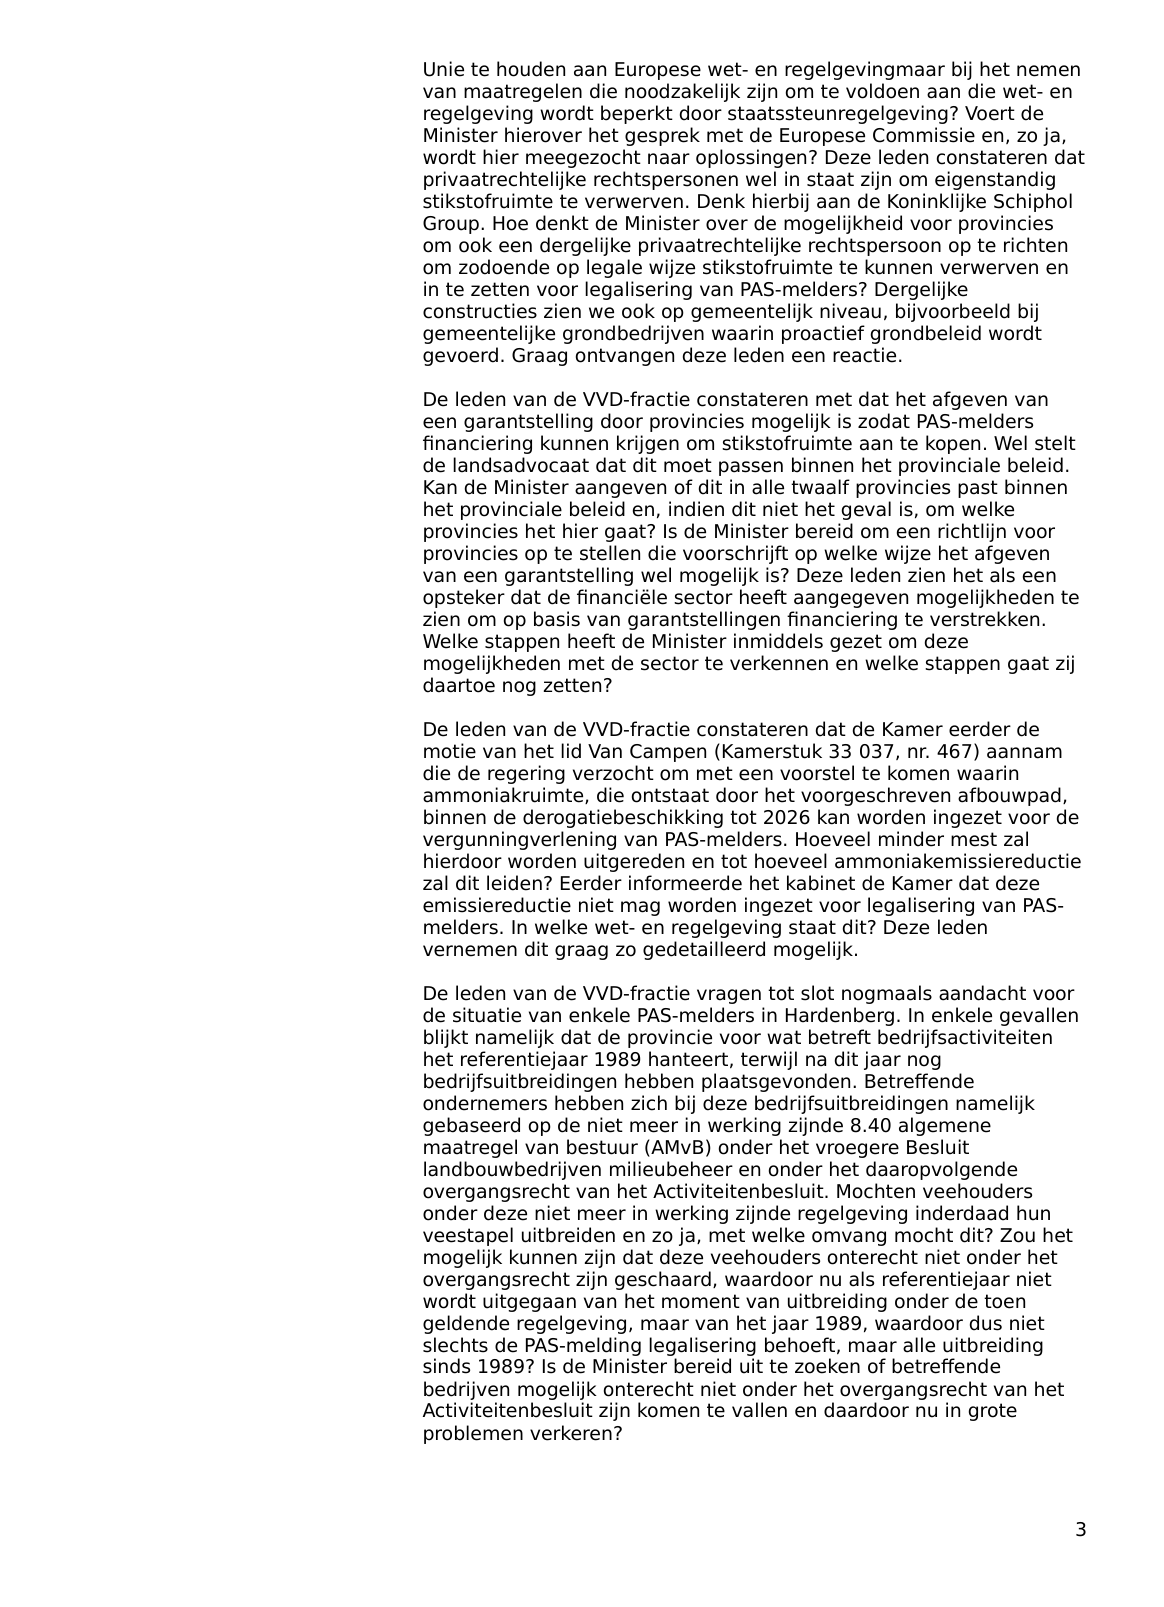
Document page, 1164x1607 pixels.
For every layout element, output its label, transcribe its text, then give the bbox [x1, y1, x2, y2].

text De leden van de VVD-fractie constateren met dat het afgeven van een garantstelling door provincies mogelijk is zodat PAS-melders financiering kunnen krijgen om stikstofruimte aan te kopen. Wel stelt de landsadvocaat dat dit moet passen binnen het provinciale beleid. Kan de Minister aangeven of dit in alle twaalf provincies past binnen het provinciale beleid en, indien dit niet het geval is, om welke provincies het hier gaat? Is de Minister bereid om een richtlijn voor provincies op te stellen die voorschrijft op welke wijze het afgeven van een garantstelling wel mogelijk is? Deze leden zien het als een opsteker dat de financiële sector heeft aangegeven mogelijkheden te zien om op basis van garantstellingen financiering te verstrekken. Welke stappen heeft de Minister inmiddels gezet om deze mogelijkheden met de sector te verkennen en welke stappen gaat zij daartoe nog zetten? [422, 389, 1087, 697]
text De leden van de VVD-fractie vragen tot slot nogmaals aandacht voor de situatie van enkele PAS-melders in Hardenberg. In enkele gevallen blijkt namelijk dat de provincie voor wat betreft bedrijfsactiviteiten het referentiejaar 1989 hanteert, terwijl na dit jaar nog bedrijfsuitbreidingen hebben plaatsgevonden. Betreffende ondernemers hebben zich bij deze bedrijfsuitbreidingen namelijk gebaseerd op de niet meer in werking zijnde 8.40 algemene maatregel van bestuur (AMvB) onder het vroegere Besluit landbouwbedrijven milieubeheer en onder het daaropvolgende overgangsrecht van het Activiteitenbesluit. Mochten veehouders onder deze niet meer in werking zijnde regelgeving inderdaad hun veestapel uitbreiden en zo ja, met welke omvang mocht dit? Zou het mogelijk kunnen zijn dat deze veehouders onterecht niet onder het overgangsrecht zijn geschaard, waardoor nu als referentiejaar niet wordt uitgegaan van het moment van uitbreiding onder de toen geldende regelgeving, maar van het jaar 1989, waardoor dus niet slechts de PAS-melding legalisering behoeft, maar alle uitbreiding sinds 1989? Is de Minister bereid uit te zoeken of betreffende bedrijven mogelijk onterecht niet onder het overgangsrecht van het Activiteitenbesluit zijn komen te vallen en daardoor nu in grote problemen verkeren? [422, 983, 1087, 1444]
text De leden van de VVD-fractie constateren dat de Kamer eerder de motie van het lid Van Campen (Kamerstuk 33 037, nr. 467) aannam die de regering verzocht om met een voorstel te komen waarin ammoniakruimte, die ontstaat door het voorgeschreven afbouwpad, binnen de derogatiebeschikking tot 2026 kan worden ingezet voor de vergunningverlening van PAS-melders. Hoeveel minder mest zal hierdoor worden uitgereden en tot hoeveel ammoniakemissiereductie zal dit leiden? Eerder informeerde het kabinet de Kamer dat deze emissiereductie niet mag worden ingezet voor legalisering van PAS-melders. In welke wet- en regelgeving staat dit? Deze leden vernemen dit graag zo gedetailleerd mogelijk. [422, 719, 1087, 961]
text Unie te houden aan Europese wet- en regelgevingmaar bij het nemen van maatregelen die noodzakelijk zijn om te voldoen aan die wet- en regelgeving wordt beperkt door staatssteunregelgeving? Voert de Minister hierover het gesprek met de Europese Commissie en, zo ja, wordt hier meegezocht naar oplossingen? Deze leden constateren dat privaatrechtelijke rechtspersonen wel in staat zijn om eigenstandig stikstofruimte te verwerven. Denk hierbij aan de Koninklijke Schiphol Group. Hoe denkt de Minister over de mogelijkheid voor provincies om ook een dergelijke privaatrechtelijke rechtspersoon op te richten om zodoende op legale wijze stikstofruimte te kunnen verwerven en in te zetten voor legalisering van PAS-melders? Dergelijke constructies zien we ook op gemeentelijk niveau, bijvoorbeeld bij gemeentelijke grondbedrijven waarin proactief grondbeleid wordt gevoerd. Graag ontvangen deze leden een reactie. [422, 59, 1087, 367]
